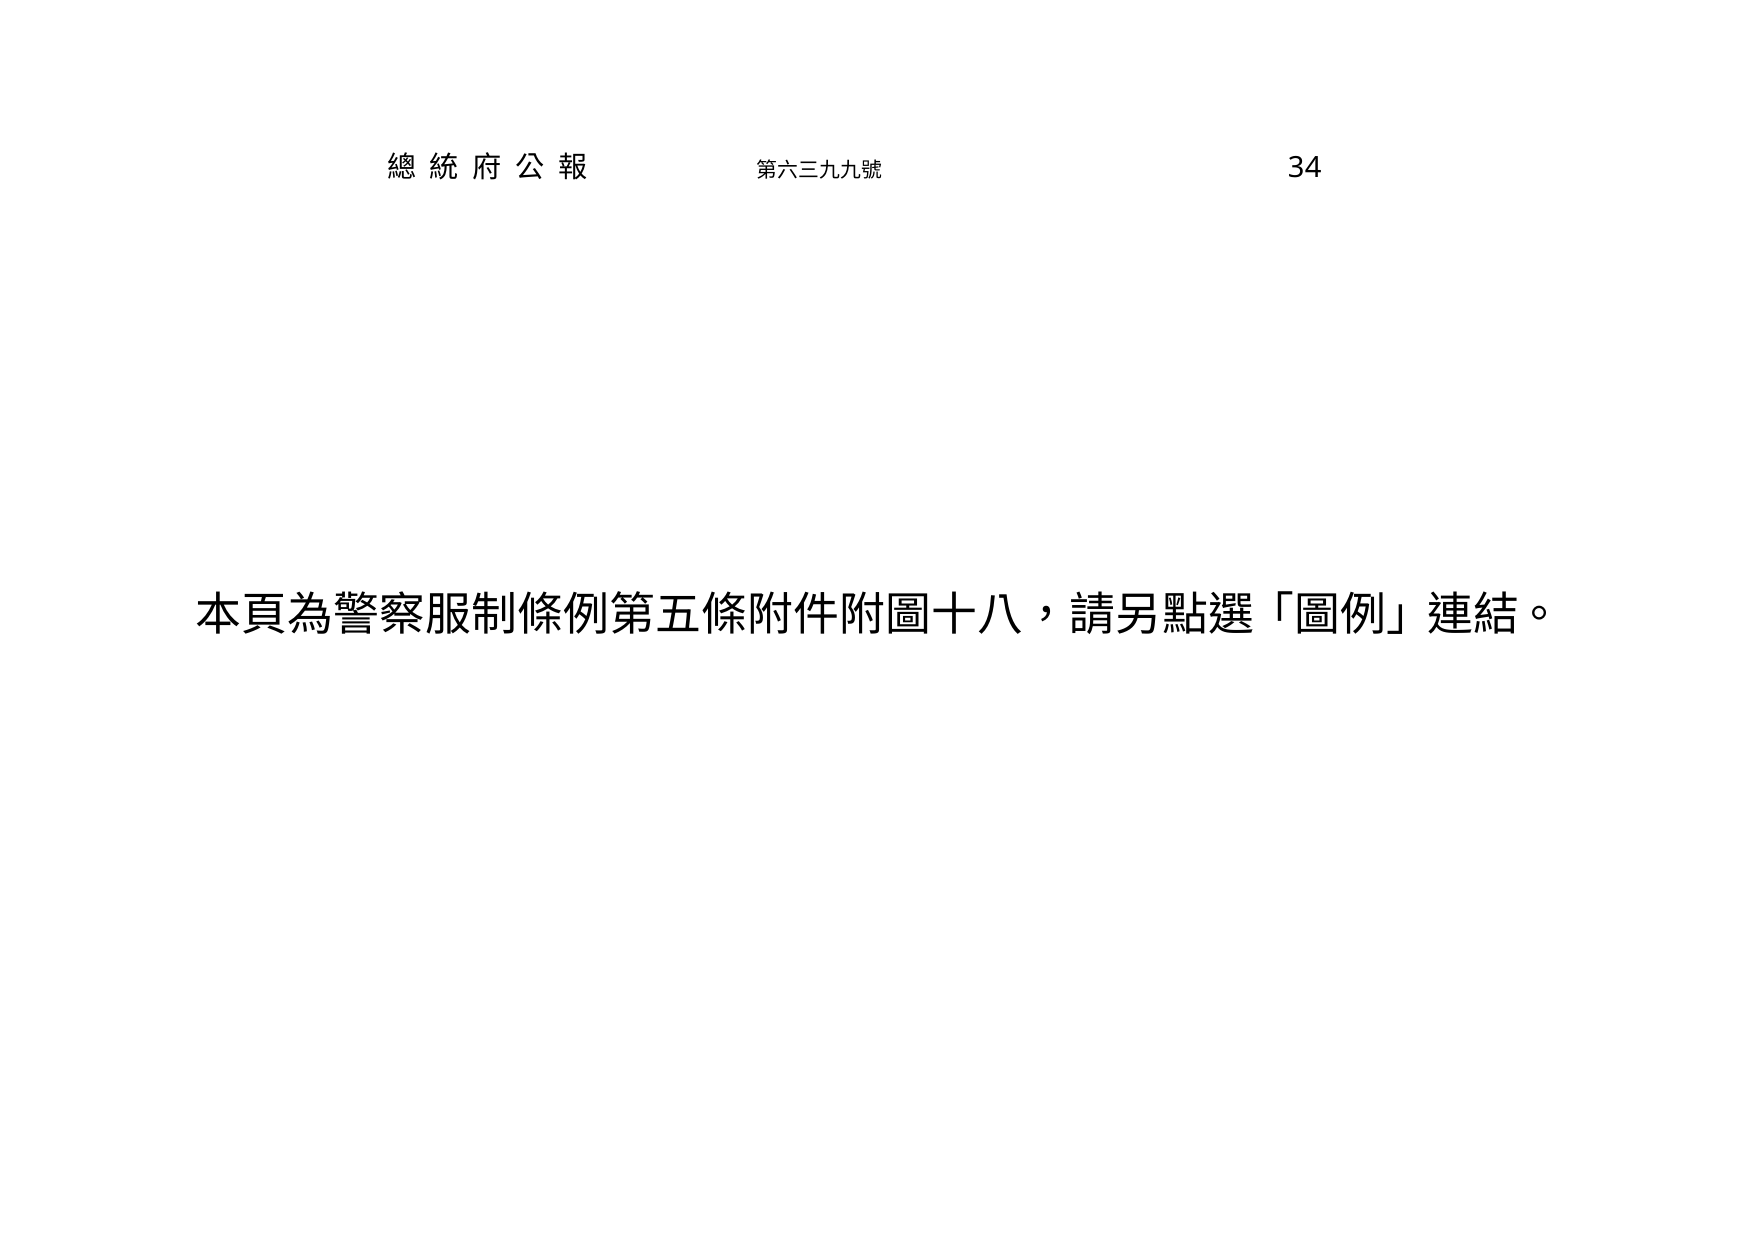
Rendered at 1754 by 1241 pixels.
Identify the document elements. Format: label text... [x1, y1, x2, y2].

text 本頁為警察服制條例第五條附件附圖十八，請另點選「圖例」連結。 [195, 599, 1559, 638]
